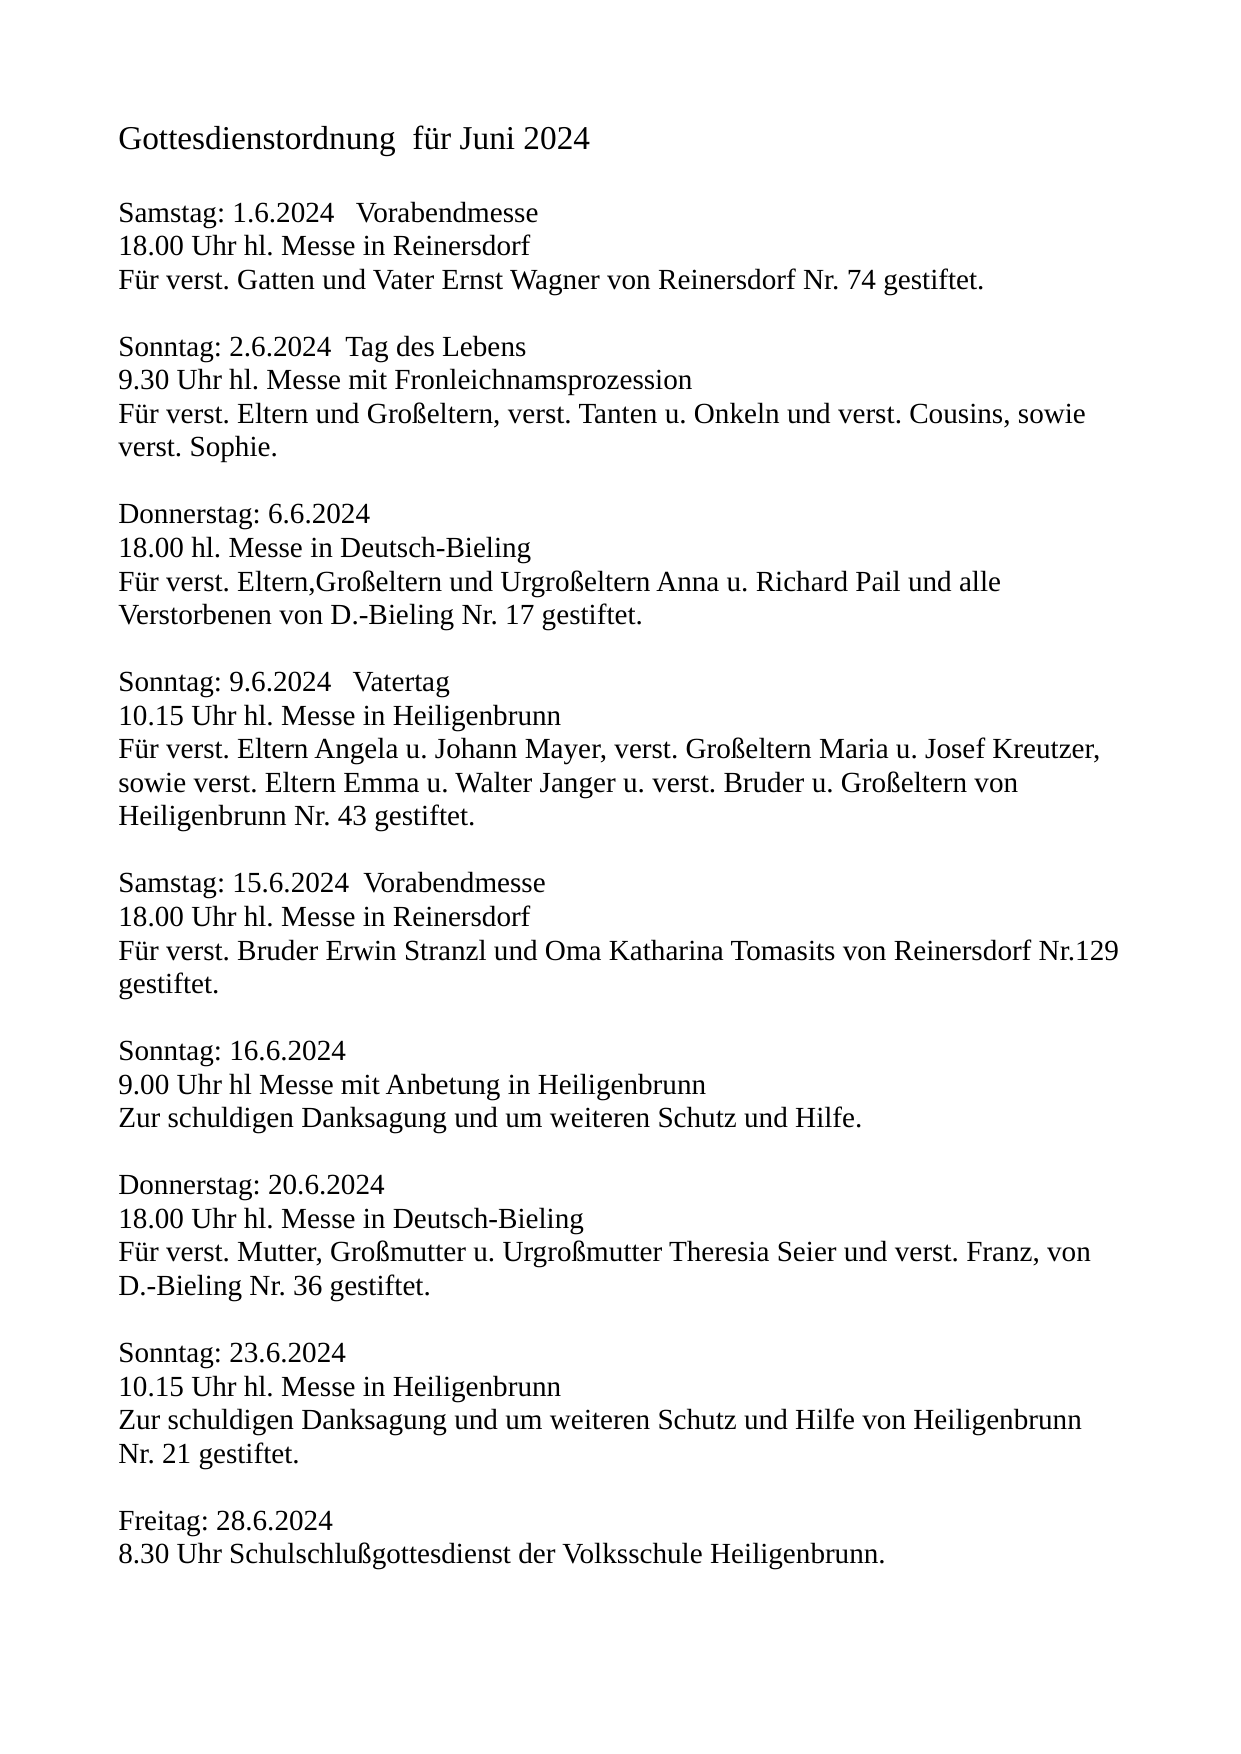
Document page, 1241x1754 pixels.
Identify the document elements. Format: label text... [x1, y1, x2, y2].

text Für verst. Mutter, Großmutter u. Urgroßmutter Theresia Seier und verst. Franz, von D.-Bieling Nr. 36 gestiftet. [118, 1234, 1122, 1302]
text 10.15 Uhr hl. Messe in Heiligenbrunn [118, 698, 1122, 731]
text Zur schuldigen Danksagung und um weiteren Schutz und Hilfe. [118, 1100, 1122, 1134]
text Für verst. Eltern und Großeltern, verst. Tanten u. Onkeln und verst. Cousins, sowie verst. Sophie. [118, 396, 1122, 463]
text Sonntag: 16.6.2024 [118, 1033, 1122, 1067]
text 9.30 Uhr hl. Messe mit Fronleichnamsprozession [118, 362, 1122, 396]
text 8.30 Uhr Schulschlußgottesdienst der Volksschule Heiligenbrunn. [118, 1536, 1122, 1570]
text Für verst. Eltern Angela u. Johann Mayer, verst. Großeltern Maria u. Josef Kreutzer, sowie verst. Eltern Emma u. Walter Janger u. verst. Bruder u. Großeltern von Heiligenbrunn Nr. 43 gestiftet. [118, 731, 1122, 832]
text 9.00 Uhr hl Messe mit Anbetung in Heiligenbrunn [118, 1067, 1122, 1100]
text 18.00 Uhr hl. Messe in Deutsch-Bieling [118, 1201, 1122, 1234]
text Für verst. Eltern,Großeltern und Urgroßeltern Anna u. Richard Pail und alle Verstorbenen von D.-Bieling Nr. 17 gestiftet. [118, 564, 1122, 631]
text Für verst. Bruder Erwin Stranzl und Oma Katharina Tomasits von Reinersdorf Nr.129 gestiftet. [118, 933, 1122, 1000]
text Sonntag: 9.6.2024 Vatertag [118, 664, 1122, 698]
text 10.15 Uhr hl. Messe in Heiligenbrunn [118, 1369, 1122, 1402]
text Zur schuldigen Danksagung und um weiteren Schutz und Hilfe von Heiligenbrunn Nr. 21 gestiftet. [118, 1402, 1122, 1469]
text 18.00 hl. Messe in Deutsch-Bieling [118, 530, 1122, 564]
text Sonntag: 23.6.2024 [118, 1335, 1122, 1369]
text Donnerstag: 6.6.2024 [118, 497, 1122, 530]
text 18.00 Uhr hl. Messe in Reinersdorf [118, 228, 1122, 262]
text 18.00 Uhr hl. Messe in Reinersdorf [118, 899, 1122, 933]
text Sonntag: 2.6.2024 Tag des Lebens [118, 329, 1122, 362]
text Gottesdienstordnung für Juni 2024 [118, 118, 1122, 156]
text Für verst. Gatten und Vater Ernst Wagner von Reinersdorf Nr. 74 gestiftet. [118, 262, 1122, 295]
text Freitag: 28.6.2024 [118, 1503, 1122, 1536]
text Samstag: 1.6.2024 Vorabendmesse [118, 195, 1122, 228]
text Donnerstag: 20.6.2024 [118, 1167, 1122, 1201]
text Samstag: 15.6.2024 Vorabendmesse [118, 866, 1122, 899]
